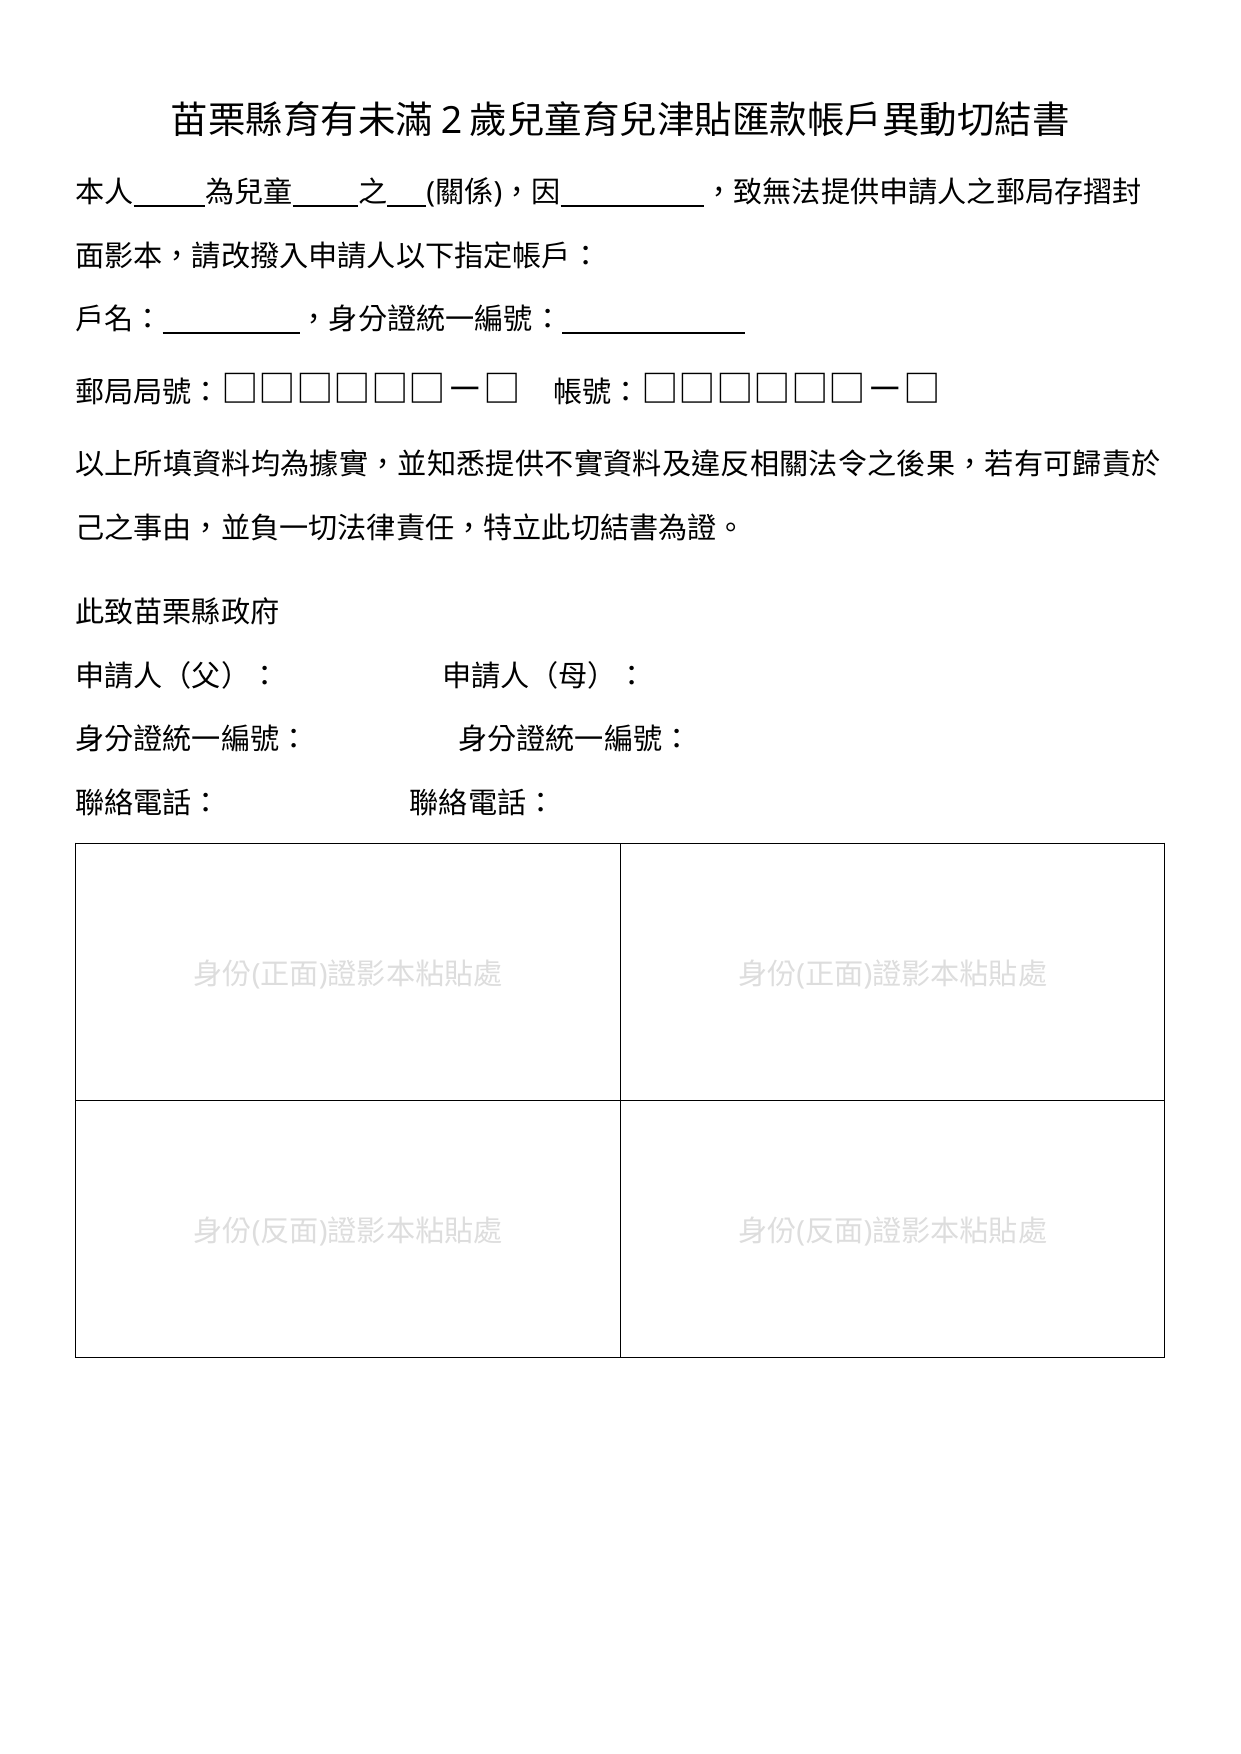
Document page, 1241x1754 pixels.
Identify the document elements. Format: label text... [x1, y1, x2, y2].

table_cell 身份(反面)證影本粘貼處 [621, 1101, 1164, 1357]
text 戶名： ，身分證統一編號： [75, 296, 1165, 338]
table_cell 身份(反面)證影本粘貼處 [76, 1101, 620, 1357]
table_header 身份(正面)證影本粘貼處 [76, 844, 620, 1100]
text 聯絡電話： 聯絡電話： [75, 779, 1165, 821]
table_header 身份(正面)證影本粘貼處 [621, 844, 1164, 1100]
text 以上所填資料均為據實，並知悉提供不實資料及違反相關法令之後果，若有可歸責於己之事由，並負一切法律責任，特立此切結書為證。 [75, 441, 1165, 546]
text 苗栗縣育有未滿2歲兒童育兒津貼匯款帳戶異動切結書 [75, 89, 1165, 144]
text 身分證統一編號： 身分證統一編號： [75, 716, 1165, 758]
text 申請人（父）： 申請人（母）： [75, 652, 1165, 694]
text 郵局局號：□□□□□□－□ 帳號：□□□□□□－□ [75, 359, 1165, 414]
text 此致苗栗縣政府 [75, 589, 1165, 631]
text 本人 為兒童 之 (關係)，因 ，致無法提供申請人之郵局存摺封面影本，請改撥入申請人以下指定帳戶： [75, 169, 1165, 275]
